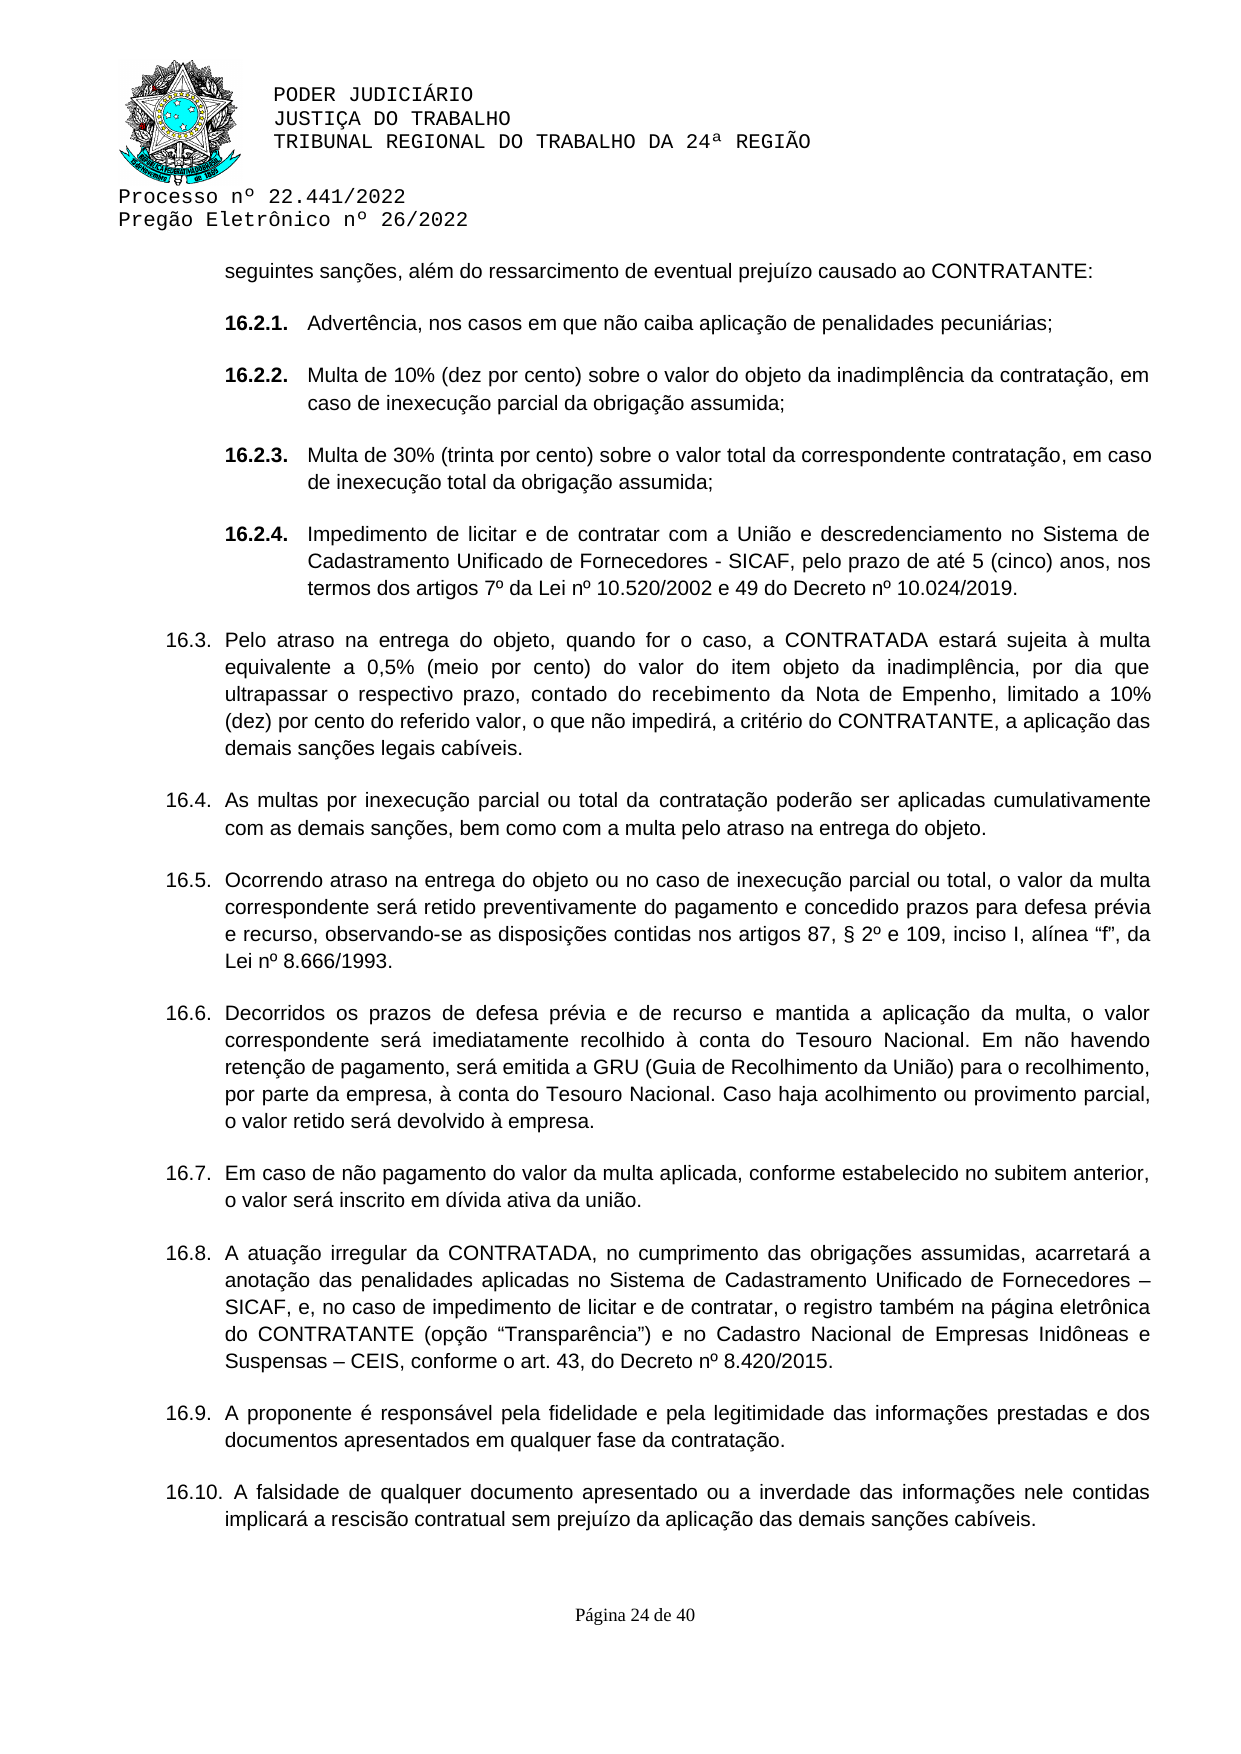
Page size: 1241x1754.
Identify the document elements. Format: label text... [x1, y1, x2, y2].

list Pelo atraso na entrega do objeto, quando for o caso, a CONTRATADA estará sujeita à multa equivalente a 0,5% (meio por cento) do valor do item objeto da inadimplência, por dia que ultrapassar o respectivo prazo, contado do recebimento da Nota de Empenho, limitado a 10% (dez) por cento do referido valor, o que não impedirá, a critério do CONTRATANTE, a aplicação das demais sanções legais cabíveis. [165, 626, 1152, 761]
list Ocorrendo atraso na entrega do objeto ou no caso de inexecução parcial ou total, o valor da multa correspondente será retido preventivamente do pagamento e concedido prazos para defesa prévia e recurso, observando-se as disposições contidas nos artigos 87, § 2º e 109, inciso I, alínea “f”, da Lei nº 8.666/1993. [165, 865, 1152, 974]
list Multa de 30% (trinta por cento) sobre o valor total da correspondente contratação, em caso de inexecução total da obrigação assumida; [224, 440, 1152, 494]
list Em caso de não pagamento do valor da multa aplicada, conforme estabelecido no subitem anterior, o valor será inscrito em dívida ativa da união. [165, 1159, 1152, 1213]
list Decorridos os prazos de defesa prévia e de recurso e mantida a aplicação da multa, o valor correspondente será imediatamente recolhido à conta do Tesouro Nacional. Em não havendo retenção de pagamento, será emitida a GRU (Guia de Recolhimento da União) para o recolhimento, por parte da empresa, à conta do Tesouro Nacional. Caso haja acolhimento ou provimento parcial, o valor retido será devolvido à empresa. [165, 999, 1152, 1134]
picture [118, 59, 243, 186]
list Impedimento de licitar e de contratar com a União e descredenciamento no Sistema de Cadastramento Unificado de Fornecedores - SICAF, pelo prazo de até 5 (cinco) anos, nos termos dos artigos 7º da Lei nº 10.520/2002 e 49 do Decreto nº 10.024/2019. [224, 519, 1152, 601]
list Multa de 10% (dez por cento) sobre o valor do objeto da inadimplência da contratação, em caso de inexecução parcial da obrigação assumida; [224, 361, 1152, 415]
list Advertência, nos casos em que não caiba aplicação de penalidades pecuniárias; [224, 309, 1152, 336]
list As multas por inexecução parcial ou total da contratação poderão ser aplicadas cumulativamente com as demais sanções, bem como com a multa pelo atraso na entrega do objeto. [165, 786, 1152, 840]
list A falsidade de qualquer documento apresentado ou a inverdade das informações nele contidas implicará a rescisão contratual sem prejuízo da aplicação das demais sanções cabíveis. [165, 1478, 1152, 1532]
list A proponente é responsável pela fidelidade e pela legitimidade das informações prestadas e dos documentos apresentados em qualquer fase da contratação. [165, 1399, 1152, 1453]
list seguintes sanções, além do ressarcimento de eventual prejuízo causado ao CONTRATANTE: [165, 257, 1152, 284]
list A atuação irregular da CONTRATADA, no cumprimento das obrigações assumidas, acarretará a anotação das penalidades aplicadas no Sistema de Cadastramento Unificado de Fornecedores – SICAF, e, no caso de impedimento de licitar e de contratar, o registro também na página eletrônica do CONTRATANTE (opção “Transparência”) e no Cadastro Nacional de Empresas Inidôneas e Suspensas – CEIS, conforme o art. 43, do Decreto nº 8.420/2015. [165, 1238, 1152, 1374]
